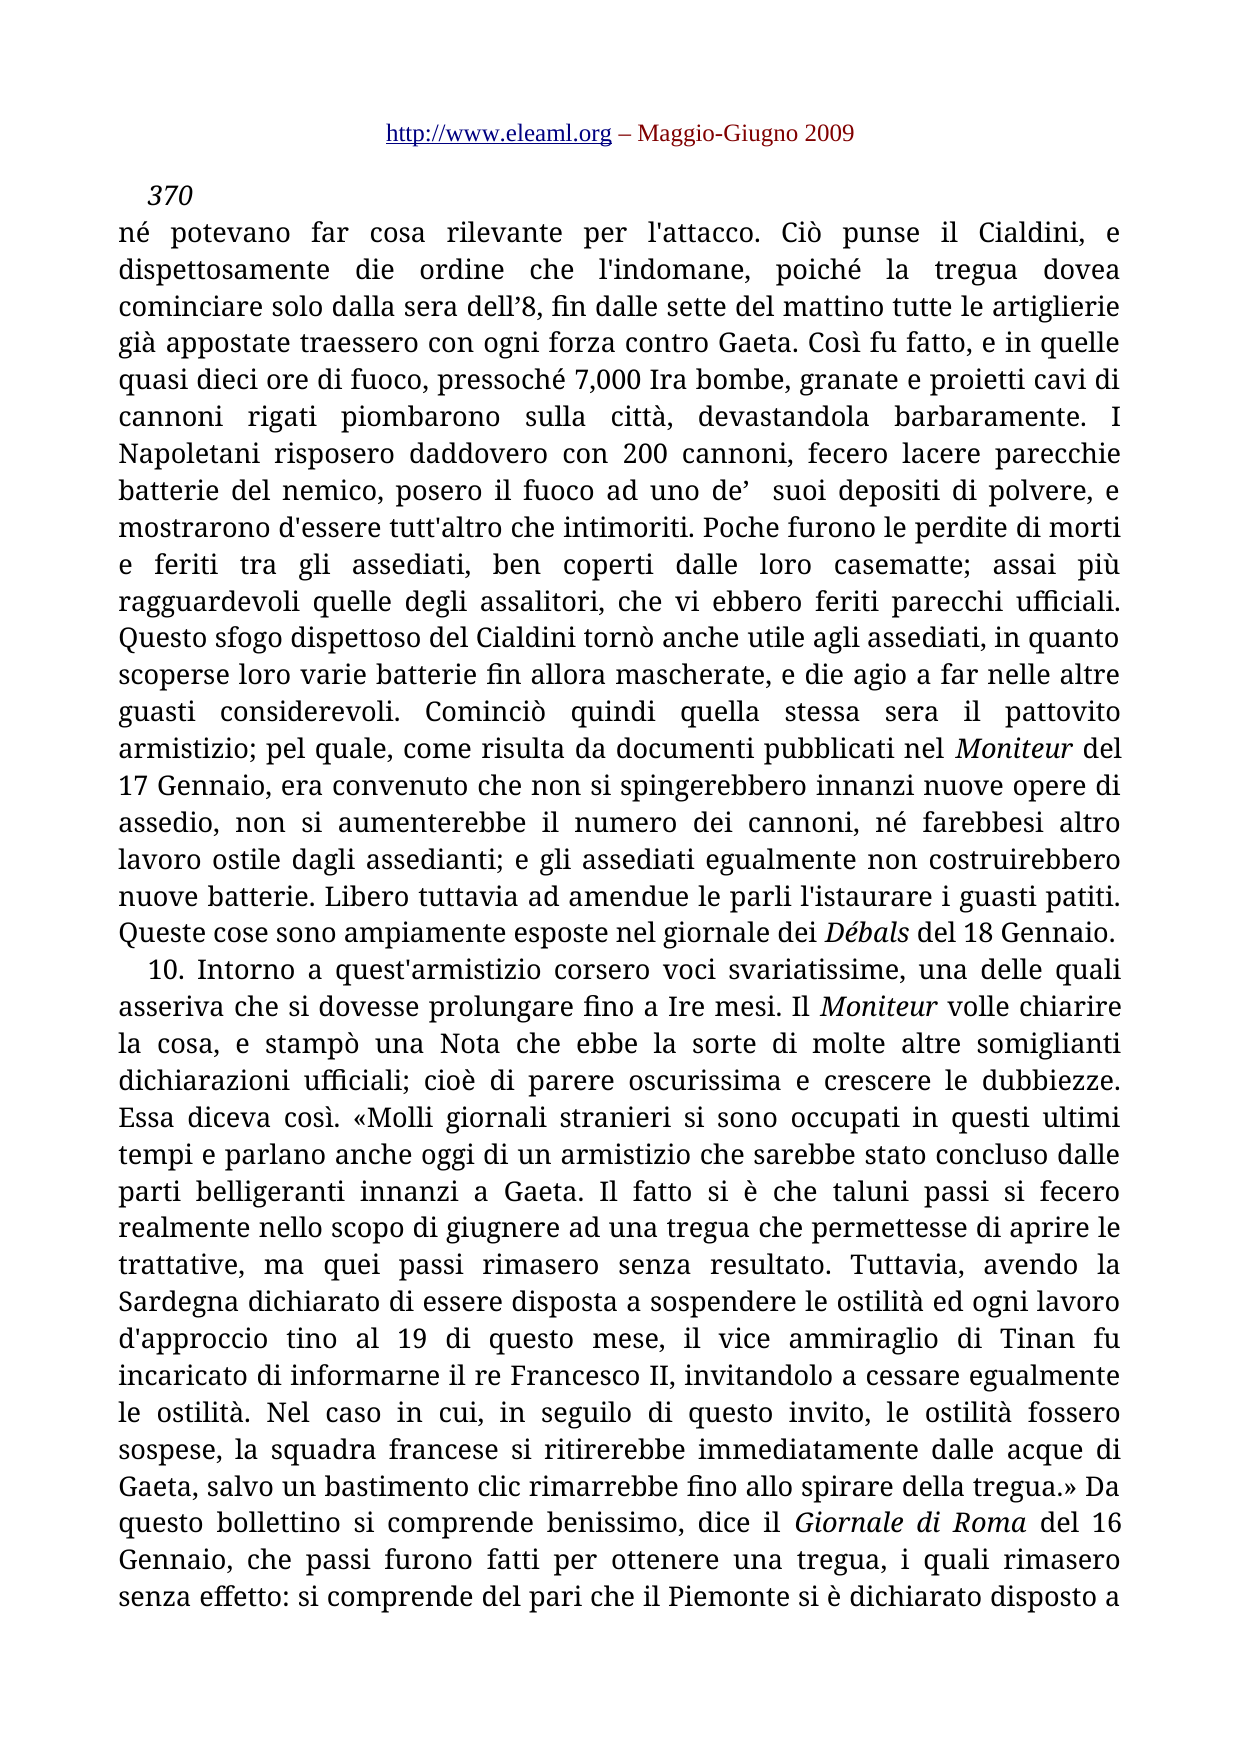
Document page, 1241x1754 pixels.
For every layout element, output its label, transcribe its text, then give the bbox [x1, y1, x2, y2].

text 10. Intorno a quest'armistizio corsero voci svariatissime, una delle quali asseriva che si dovesse prolungare fino a Ire mesi. Il Moniteur volle chiarire la cosa, e stampò una Nota che ebbe la sorte di molte altre somiglianti dichiarazioni ufficiali; cioè di parere oscurissima e crescere le dubbiezze. Essa diceva così. «Molli giornali stranieri si sono occupati in questi ultimi tempi e parlano anche oggi di un armistizio che sarebbe stato concluso dalle parti belligeranti innanzi a Gaeta. Il fatto si è che taluni passi si fecero realmente nello scopo di giugnere ad una tregua che permettesse di aprire le trattative, ma quei passi rimasero senza resultato. Tuttavia, avendo la Sardegna dichiarato di essere disposta a sospendere le ostilità ed ogni lavoro d'approccio tino al 19 di questo mese, il vice ammiraglio di Tinan fu incaricato di informarne il re Francesco II, invitandolo a cessare egualmente le ostilità. Nel caso in cui, in seguilo di questo invito, le ostilità fossero sospese, la squadra francese si ritirerebbe immediatamente dalle acque di Gaeta, salvo un bastimento clic rimarrebbe fino allo spirare della tregua.» Da questo bollettino si comprende benissimo, dice il Giornale di Roma del 16 Gennaio, che passi furono fatti per ottenere una tregua, i quali rimasero senza effetto: si comprende del pari che il Piemonte si è dichiarato disposto a [118, 951, 1122, 1614]
list né potevano far cosa rilevante per l'attacco. Ciò punse il Cialdini, e dispettosamente die ordine che l'indomane, poiché la tregua dovea cominciare solo dalla sera dell’8, fin dalle sette del mattino tutte le artiglierie già appostate traessero con ogni forza contro Gaeta. Così fu fatto, e in quelle quasi dieci ore di fuoco, pressoché 7,000 Ira bombe, granate e proietti cavi di cannoni rigati piombarono sulla città, devastandola barbaramente. I Napoletani risposero daddovero con 200 cannoni, fecero lacere parecchie batterie del nemico, posero il fuoco ad uno de’ suoi depositi di polvere, e mostrarono d'essere tutt'altro che intimoriti. Poche furono le perdite di morti e feriti tra gli assediati, ben coperti dalle loro casematte; assai più ragguardevoli quelle degli assalitori, che vi ebbero feriti parecchi ufficiali. Questo sfogo dispettoso del Cialdini tornò anche utile agli assediati, in quanto scoperse loro varie batterie fin allora mascherate, e die agio a far nelle altre guasti considerevoli. Cominciò quindi quella stessa sera il pattovito armistizio; pel quale, come risulta da documenti pubblicati nel Moniteur del 17 Gennaio, era convenuto che non si spingerebbero innanzi nuove opere di assedio, non si aumenterebbe il numero dei cannoni, né farebbesi altro lavoro ostile dagli assedianti; e gli assediati egualmente non costruirebbero nuove batterie. Libero tuttavia ad amendue le parli l'istaurare i guasti patiti. Queste cose sono ampiamente esposte nel giornale dei Débals del 18 Gennaio. [118, 213, 1122, 951]
text 370 [118, 176, 1122, 213]
